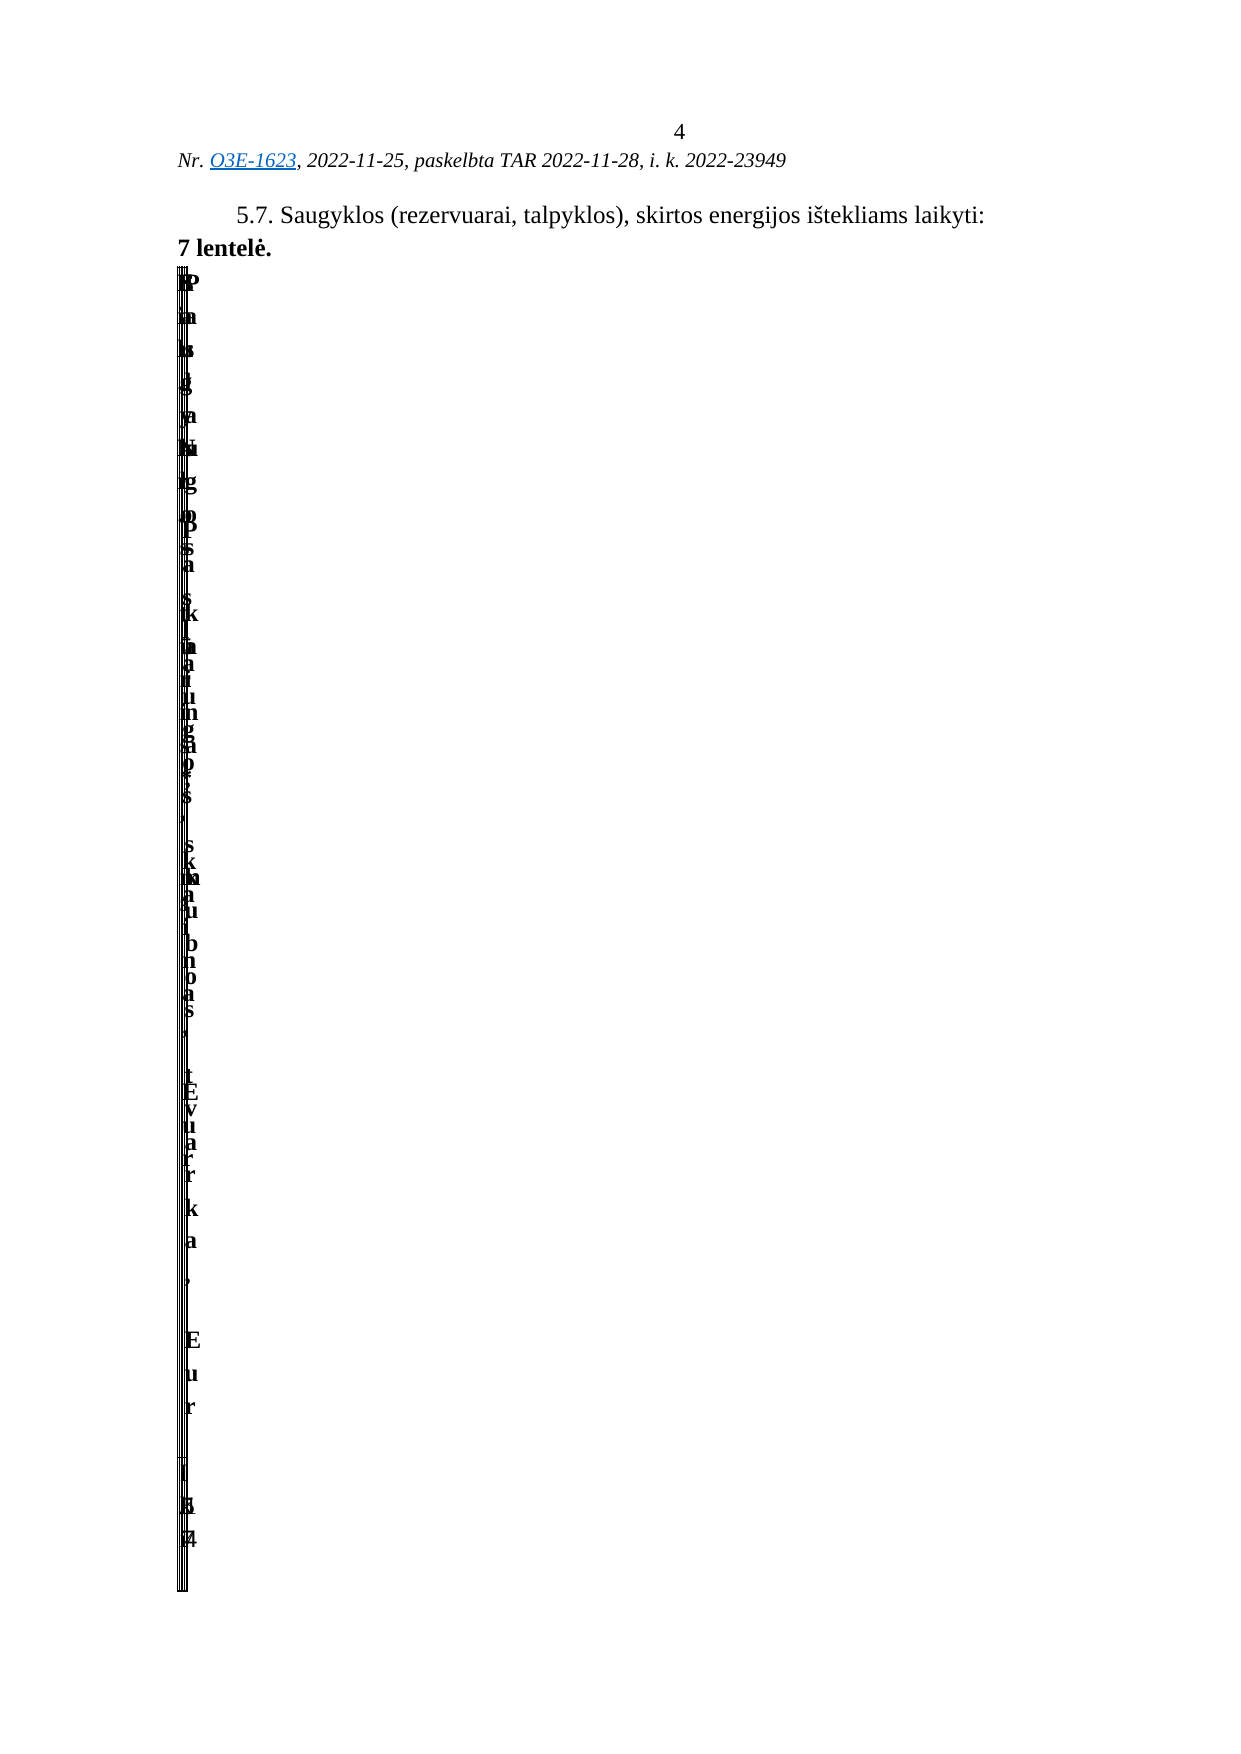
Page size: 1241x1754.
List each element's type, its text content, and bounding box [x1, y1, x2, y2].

text 7 lentelė. [177, 233, 1181, 262]
text Nr. O3E-1623, 2022-11-25, paskelbta TAR 2022-11-28, i. k. 2022-23949 [177, 148, 1181, 172]
text 5.7. Saugyklos (rezervuarai, talpyklos), skirtos energijos ištekliams laikyti: [177, 200, 1181, 229]
